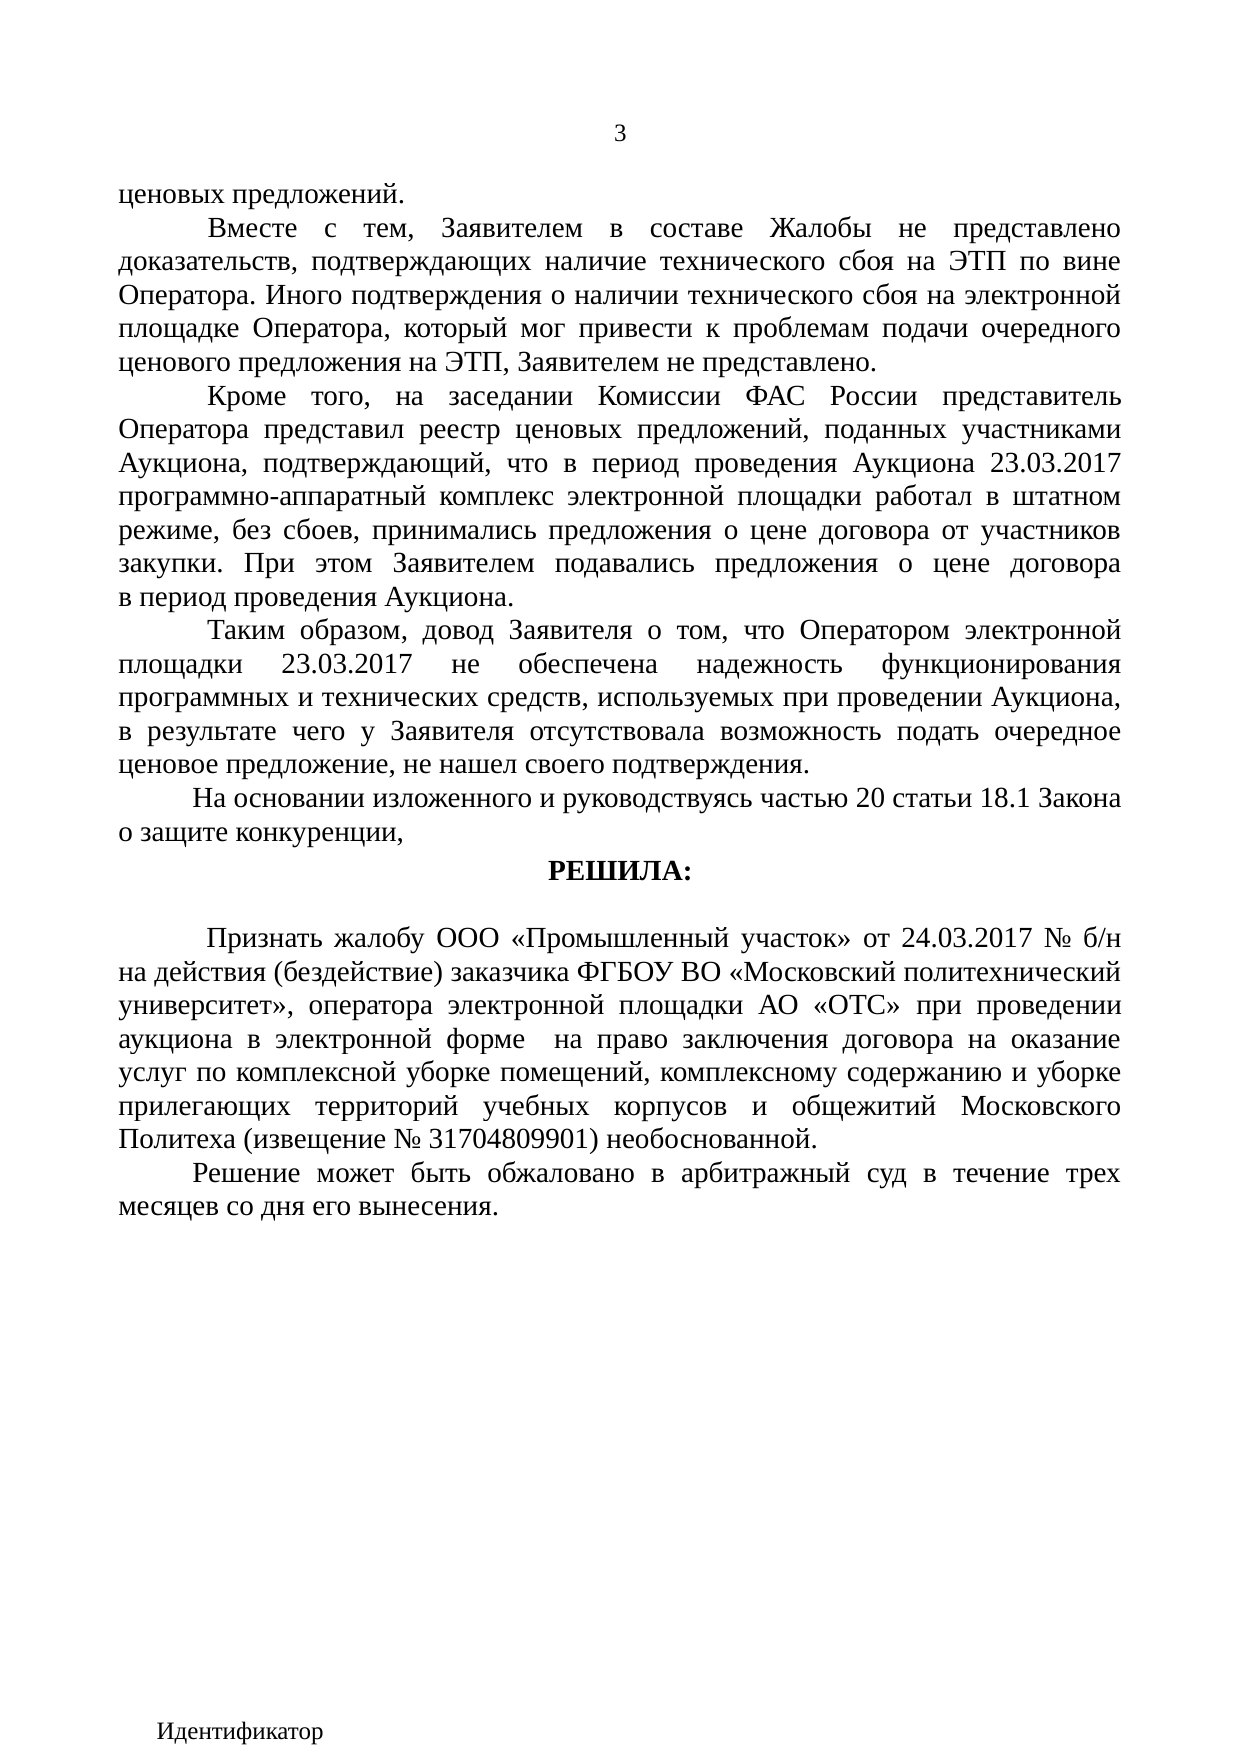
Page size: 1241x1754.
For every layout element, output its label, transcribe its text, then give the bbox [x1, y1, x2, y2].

text Вместе с тем, Заявителем в составе Жалобы не представлено доказательств, подтверждающих наличие технического сбоя на ЭТП по вине Оператора. Иного подтверждения о наличии технического сбоя на электронной площадке Оператора, который мог привести к проблемам подачи очередного ценового предложения на ЭТП, Заявителем не представлено. [118, 210, 1122, 378]
text Таким образом, довод Заявителя о том, что Оператором электронной площадки 23.03.2017 не обеспечена надежность функционирования программных и технических средств, используемых при проведении Аукциона, в результате чего у Заявителя отсутствовала возможность подать очередное ценовое предложение, не нашел своего подтверждения. [118, 612, 1122, 780]
text Решение может быть обжаловано в арбитражный суд в течение трех месяцев со дня его вынесения. [118, 1155, 1122, 1222]
text Кроме того, на заседании Комиссии ФАС России представитель Оператора представил реестр ценовых предложений, поданных участниками Аукциона, подтверждающий, что в период проведения Аукциона 23.03.2017 программно-аппаратный комплекс электронной площадки работал в штатном режиме, без сбоев, принимались предложения о цене договора от участников закупки. При этом Заявителем подавались предложения о цене договора в период проведения Аукциона. [118, 378, 1122, 612]
text РЕШИЛА: [118, 853, 1122, 887]
text Признать жалобу ООО «Промышленный участок» от 24.03.2017 № б/н на действия (бездействие) заказчика ФГБОУ ВО «Московский политехнический университет», оператора электронной площадки АО «ОТС» при проведении аукциона в электронной форме на право заключения договора на оказание услуг по комплексной уборке помещений, комплексному содержанию и уборке прилегающих территорий учебных корпусов и общежитий Московского Политеха (извещение № 31704809901) необоснованной. [118, 920, 1122, 1155]
text ценовых предложений. [118, 176, 1122, 210]
text На основании изложенного и руководствуясь частью 20 статьи 18.1 Закона о защите конкуренции, [118, 780, 1122, 847]
